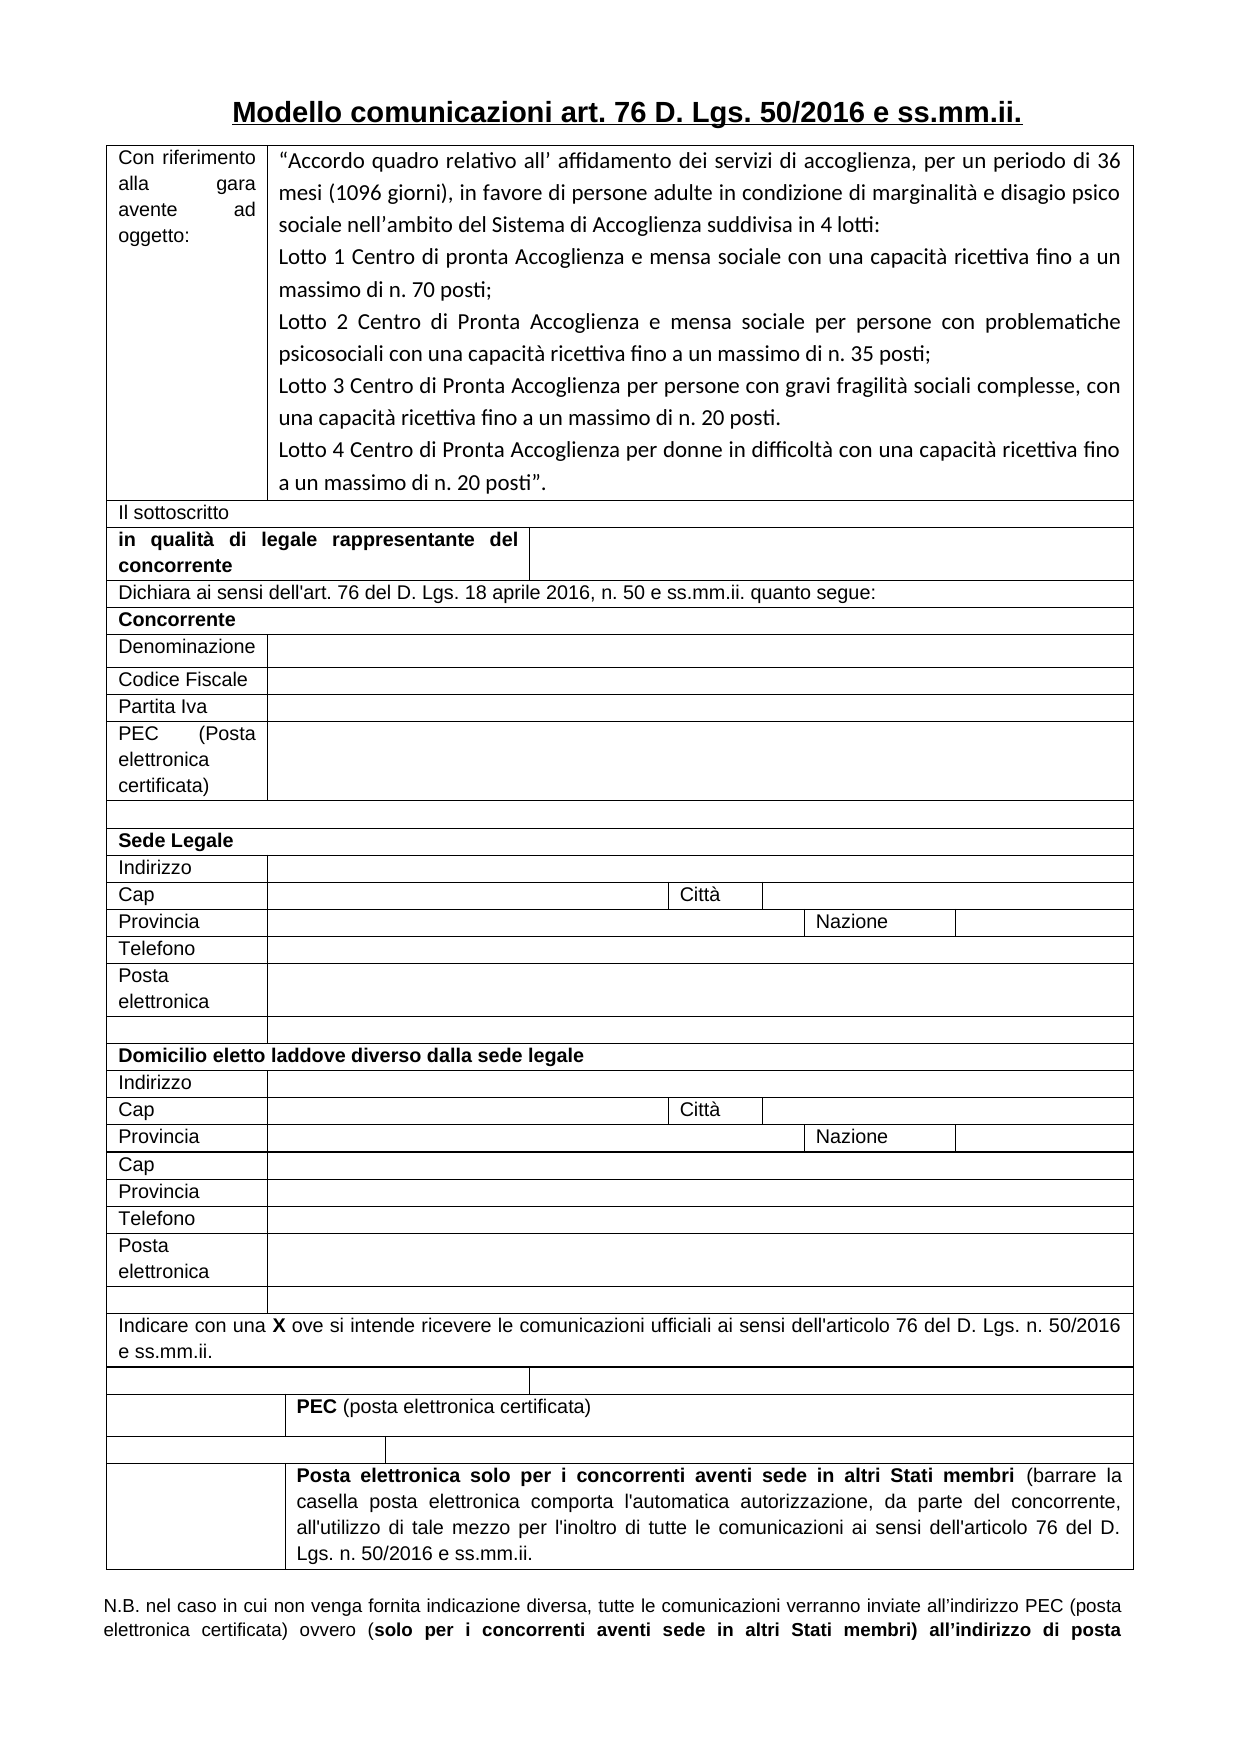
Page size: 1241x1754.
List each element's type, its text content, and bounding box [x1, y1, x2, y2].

table_cell [268, 883, 668, 909]
table_header Con riferimento alla gara avente ad oggetto: [107, 146, 267, 500]
table_cell [268, 1071, 1133, 1097]
table_cell [107, 1368, 529, 1393]
table_cell [268, 1207, 1133, 1233]
table_cell [268, 1180, 1133, 1206]
table_cell [530, 528, 1133, 580]
table_cell [956, 910, 1133, 936]
table_cell Concorrente [107, 608, 1133, 634]
table_cell [268, 856, 1133, 882]
table_cell Telefono [107, 937, 267, 963]
table_cell Provincia [107, 1180, 267, 1206]
table_cell Codice Fiscale [107, 668, 267, 694]
table_cell [268, 1153, 1133, 1178]
table_cell Città [669, 1098, 762, 1124]
table_cell [268, 1017, 1133, 1043]
table_cell [268, 635, 1133, 667]
table_cell [268, 1125, 804, 1151]
table_cell [107, 801, 1133, 827]
table_cell Provincia [107, 910, 267, 936]
text N.B. nel caso in cui non venga fornita indicazione diversa, tutte le comunicazioni verranno inviate all’indirizzo PEC (posta elettronica certificata) ovvero (solo per i concorrenti aventi sede in altri Stati membri) all’indirizzo di posta [103, 1594, 1122, 1641]
table_cell Nazione [805, 910, 955, 936]
table_cell Nazione [805, 1125, 955, 1151]
table_cell in qualità di legale rappresentante del concorrente [107, 528, 529, 580]
table_cell Indicare con una X ove si intende ricevere le comunicazioni ufficiali ai sensi dell'articolo 76 del D. Lgs. n. 50/2016 e ss.mm.ii. [107, 1314, 1133, 1366]
table_cell Cap [107, 1098, 267, 1124]
table_cell Dichiara ai sensi dell'art. 76 del D. Lgs. 18 aprile 2016, n. 50 e ss.mm.ii. quanto segue: [107, 581, 1133, 607]
table_cell [530, 1368, 1133, 1393]
table_cell [268, 1098, 668, 1124]
table_cell Partita Iva [107, 695, 267, 721]
table_cell [268, 695, 1133, 721]
table_cell Il sottoscritto [107, 501, 1133, 527]
table_cell Indirizzo [107, 856, 267, 882]
table_cell [107, 1437, 385, 1463]
table_cell [956, 1125, 1133, 1151]
table_cell [268, 668, 1133, 694]
table_cell PEC (Posta elettronica certificata) [107, 722, 267, 800]
table_cell [268, 910, 804, 936]
table_cell Posta elettronica [107, 964, 267, 1016]
text Modello comunicazioni art. 76 D. Lgs. 50/2016 e ss.mm.ii. [118, 94, 1137, 128]
table_cell [268, 1287, 1133, 1313]
table_cell Posta elettronica [107, 1234, 267, 1286]
table_cell Città [669, 883, 762, 909]
table_cell [107, 1287, 267, 1313]
table_cell Posta elettronica solo per i concorrenti aventi sede in altri Stati membri (barrare la casella posta elettronica comporta l'automatica autorizzazione, da parte del concorrente, all'utilizzo di tale mezzo per l'inoltro di tutte le comunicazioni ai sensi dell'articolo 76 del D. Lgs. n. 50/2016 e ss.mm.ii. [286, 1464, 1133, 1569]
table_cell Indirizzo [107, 1071, 267, 1097]
table_cell [386, 1437, 1133, 1463]
table_cell [107, 1017, 267, 1043]
table_cell [268, 1234, 1133, 1286]
table_cell Provincia [107, 1125, 267, 1151]
table_cell Denominazione [107, 635, 267, 667]
table_cell Telefono [107, 1207, 267, 1233]
table_cell [763, 883, 1133, 909]
table_cell Cap [107, 883, 267, 909]
table_header “Accordo quadro relativo all’ affidamento dei servizi di accoglienza, per un periodo di 36 mesi (1096 giorni), in favore di persone adulte in condizione di marginalità e disagio psico sociale nell’ambito del Sistema di Accoglienza suddivisa in 4 lotti: Lotto 1 Centro di pronta Accoglienza e mensa sociale con una capacità ricettiva fino a un massimo di n. 70 posti; Lotto 2 Centro di Pronta Accoglienza e mensa sociale per persone con problematiche psicosociali con una capacità ricettiva fino a un massimo di n. 35 posti; Lotto 3 Centro di Pronta Accoglienza per persone con gravi fragilità sociali complesse, con una capacità ricettiva fino a un massimo di n. 20 posti. Lotto 4 Centro di Pronta Accoglienza per donne in difficoltà con una capacità ricettiva fino a un massimo di n. 20 posti”. [268, 146, 1133, 500]
table_cell [268, 964, 1133, 1016]
table_cell Cap [107, 1153, 267, 1178]
table_cell [268, 722, 1133, 800]
table_cell [107, 1464, 285, 1569]
table_cell Domicilio eletto laddove diverso dalla sede legale [107, 1044, 1133, 1070]
table_cell [763, 1098, 1133, 1124]
table_cell PEC (posta elettronica certificata) [286, 1395, 1133, 1436]
table_cell [107, 1395, 285, 1436]
table_cell [268, 937, 1133, 963]
table_cell Sede Legale [107, 829, 1133, 854]
